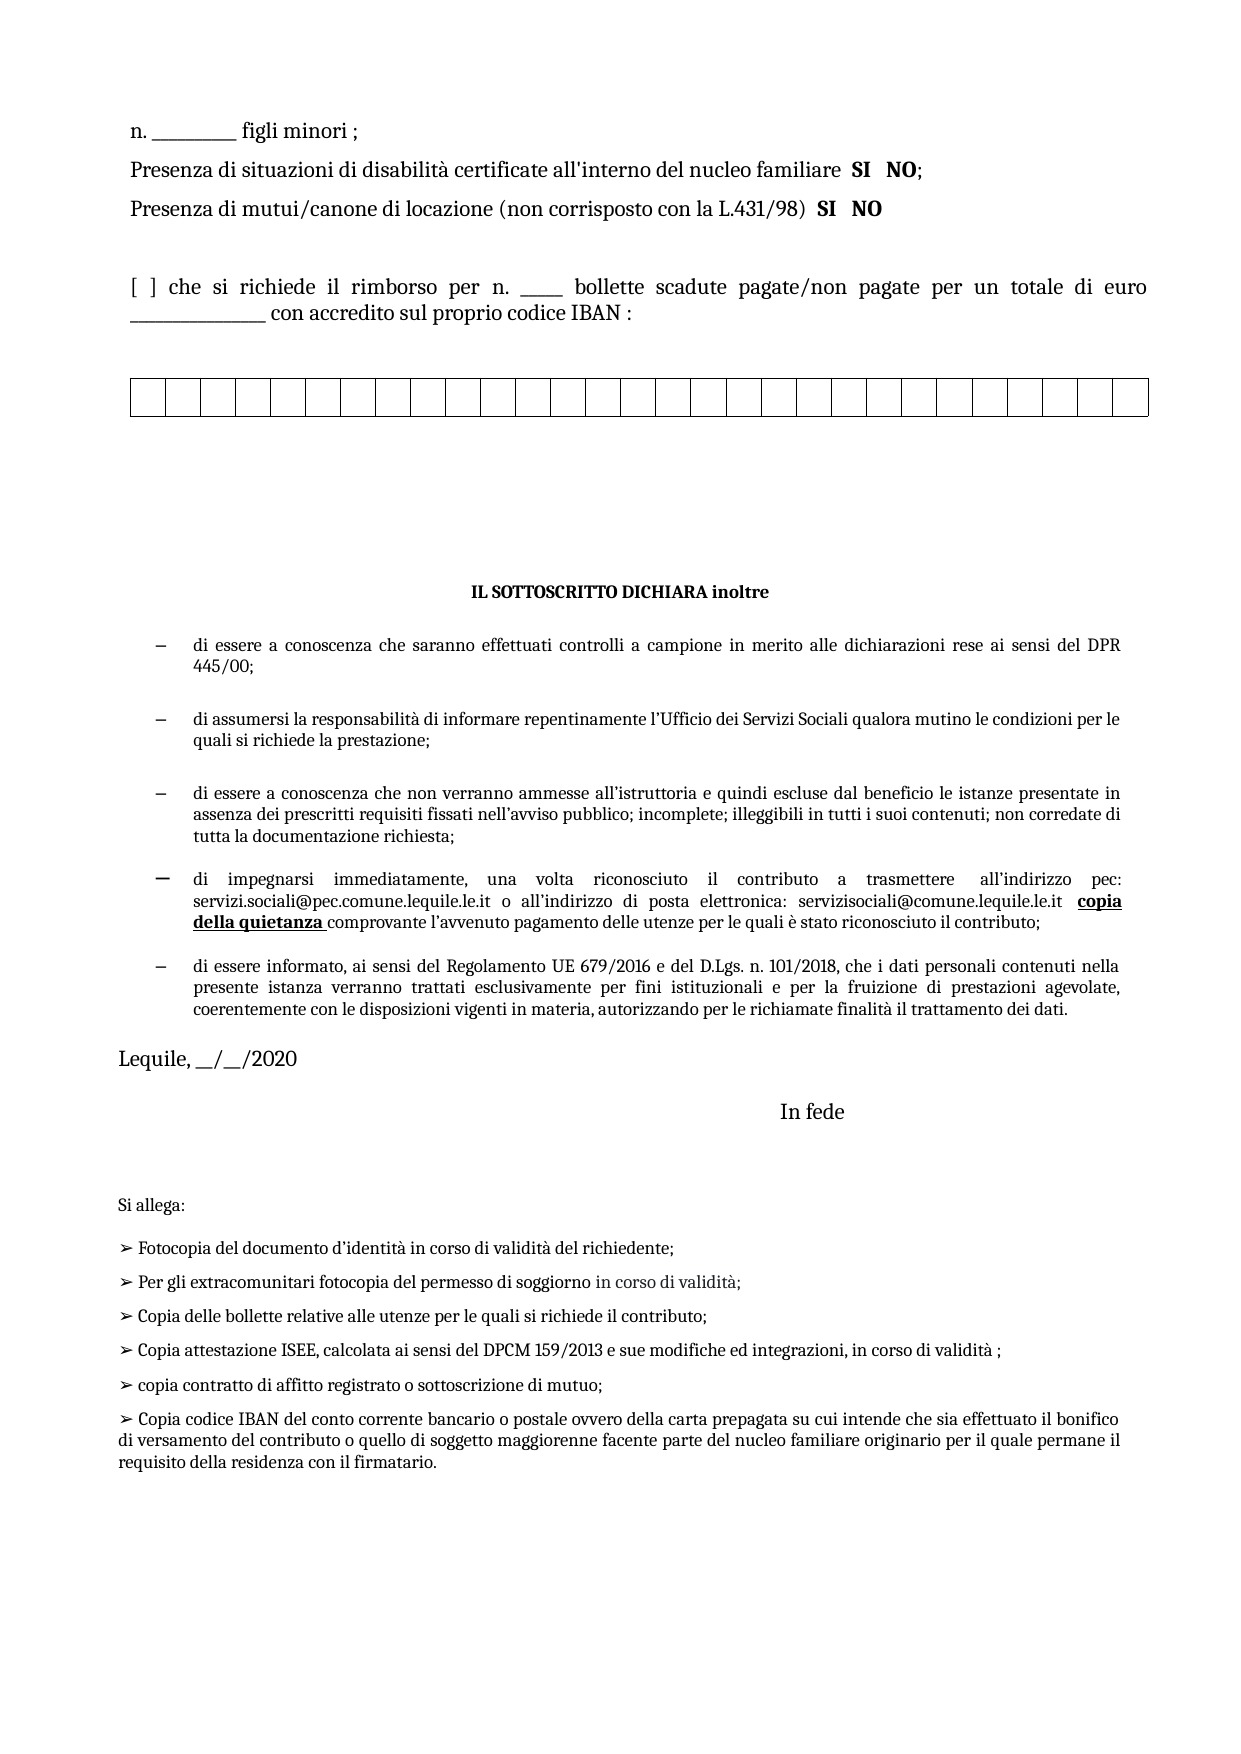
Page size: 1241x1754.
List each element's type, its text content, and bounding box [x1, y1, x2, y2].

table_header [1113, 379, 1148, 416]
table_header [341, 379, 375, 416]
table_header [762, 379, 796, 416]
table_header [586, 379, 620, 416]
table_header [1078, 379, 1112, 416]
table_header [551, 379, 585, 416]
table_header [201, 379, 235, 416]
table_header [973, 379, 1007, 416]
text ➢ copia contratto di affitto registrato o sottoscrizione di mutuo; [118, 1374, 1122, 1396]
text ➢ Fotocopia del documento d’identità in corso di validità del richiedente; [118, 1238, 1122, 1259]
table_header [271, 379, 305, 416]
table_header [446, 379, 480, 416]
list di essere a conoscenza che saranno effettuati controlli a campione in merito alle dichiarazioni rese ai sensi del DPR 445/00; [156, 634, 1122, 677]
table_cell [119, 493, 1159, 532]
table_cell [119, 532, 1159, 571]
text IL SOTTOSCRITTO DICHIARA inoltre [118, 581, 1122, 603]
table_header [1043, 379, 1077, 416]
table_header [656, 379, 690, 416]
text ➢ Copia delle bollette relative alle utenze per le quali si richiede il contributo; [118, 1306, 1122, 1327]
table_header [236, 379, 270, 416]
table_header [166, 379, 200, 416]
text In fede [118, 1099, 1122, 1125]
list di essere informato, ai sensi del Regolamento UE 679/2016 e del D.Lgs. n. 101/2018, che i dati personali contenuti nella presente istanza verranno trattati esclusivamente per fini istituzionali e per la fruizione di prestazioni agevolate, coerentemente con le disposizioni vigenti in materia, autorizzando per le richiamate finalità il trattamento dei dati. [156, 955, 1122, 1020]
list di essere a conoscenza che non verranno ammesse all’istruttoria e quindi escluse dal beneficio le istanze presentate in assenza dei prescritti requisiti fissati nell’avviso pubblico; incomplete; illeggibili in tutti i suoi contenuti; non corredate di tutta la documentazione richiesta; [156, 782, 1122, 847]
table_header n. __________ figli minori ; Presenza di situazioni di disabilità certificate all'interno del nucleo familiare SI NO; Presenza di mutui/canone di locazione (non corrisposto con la L.431/98) SI NO [ ] che si richiede il rimborso per n. _____ bollette scadute pagate/non pagate per un totale di euro ________________ con accredito sul proprio codice IBAN : [119, 118, 1159, 493]
table_header [937, 379, 972, 416]
table_header [867, 379, 901, 416]
text Lequile, __/__/2020 [118, 1046, 1122, 1072]
table_header [376, 379, 410, 416]
list di impegnarsi immediatamente, una volta riconosciuto il contributo a trasmettere all’indirizzo pec: servizi.sociali@pec.comune.lequile.le.it o all’indirizzo di posta elettronica: servizisociali@comune.lequile.le.it copia della quietanza comprovante l’avvenuto pagamento delle utenze per le quali è stato riconosciuto il contributo; [156, 868, 1122, 933]
table_header [797, 379, 831, 416]
text Si allega: [118, 1195, 1122, 1216]
table_header [621, 379, 655, 416]
table_header [691, 379, 726, 416]
table_header [727, 379, 761, 416]
text ➢ Per gli extracomunitari fotocopia del permesso di soggiorno in corso di validità; [118, 1272, 1122, 1293]
table_header [306, 379, 340, 416]
table_header [832, 379, 866, 416]
table_header [131, 379, 165, 416]
text ➢ Copia codice IBAN del conto corrente bancario o postale ovvero della carta prepagata su cui intende che sia effettuato il bonifico di versamento del contributo o quello di soggetto maggiorenne facente parte del nucleo familiare originario per il quale permane il requisito della residenza con il firmatario. [118, 1408, 1122, 1473]
table_header [902, 379, 936, 416]
table_header [516, 379, 550, 416]
list di assumersi la responsabilità di informare repentinamente l’Ufficio dei Servizi Sociali qualora mutino le condizioni per le quali si richiede la prestazione; [156, 708, 1122, 751]
table_header [411, 379, 445, 416]
table_header [1008, 379, 1042, 416]
text ➢ Copia attestazione ISEE, calcolata ai sensi del DPCM 159/2013 e sue modifiche ed integrazioni, in corso di validità ; [118, 1340, 1122, 1362]
table_header [481, 379, 515, 416]
